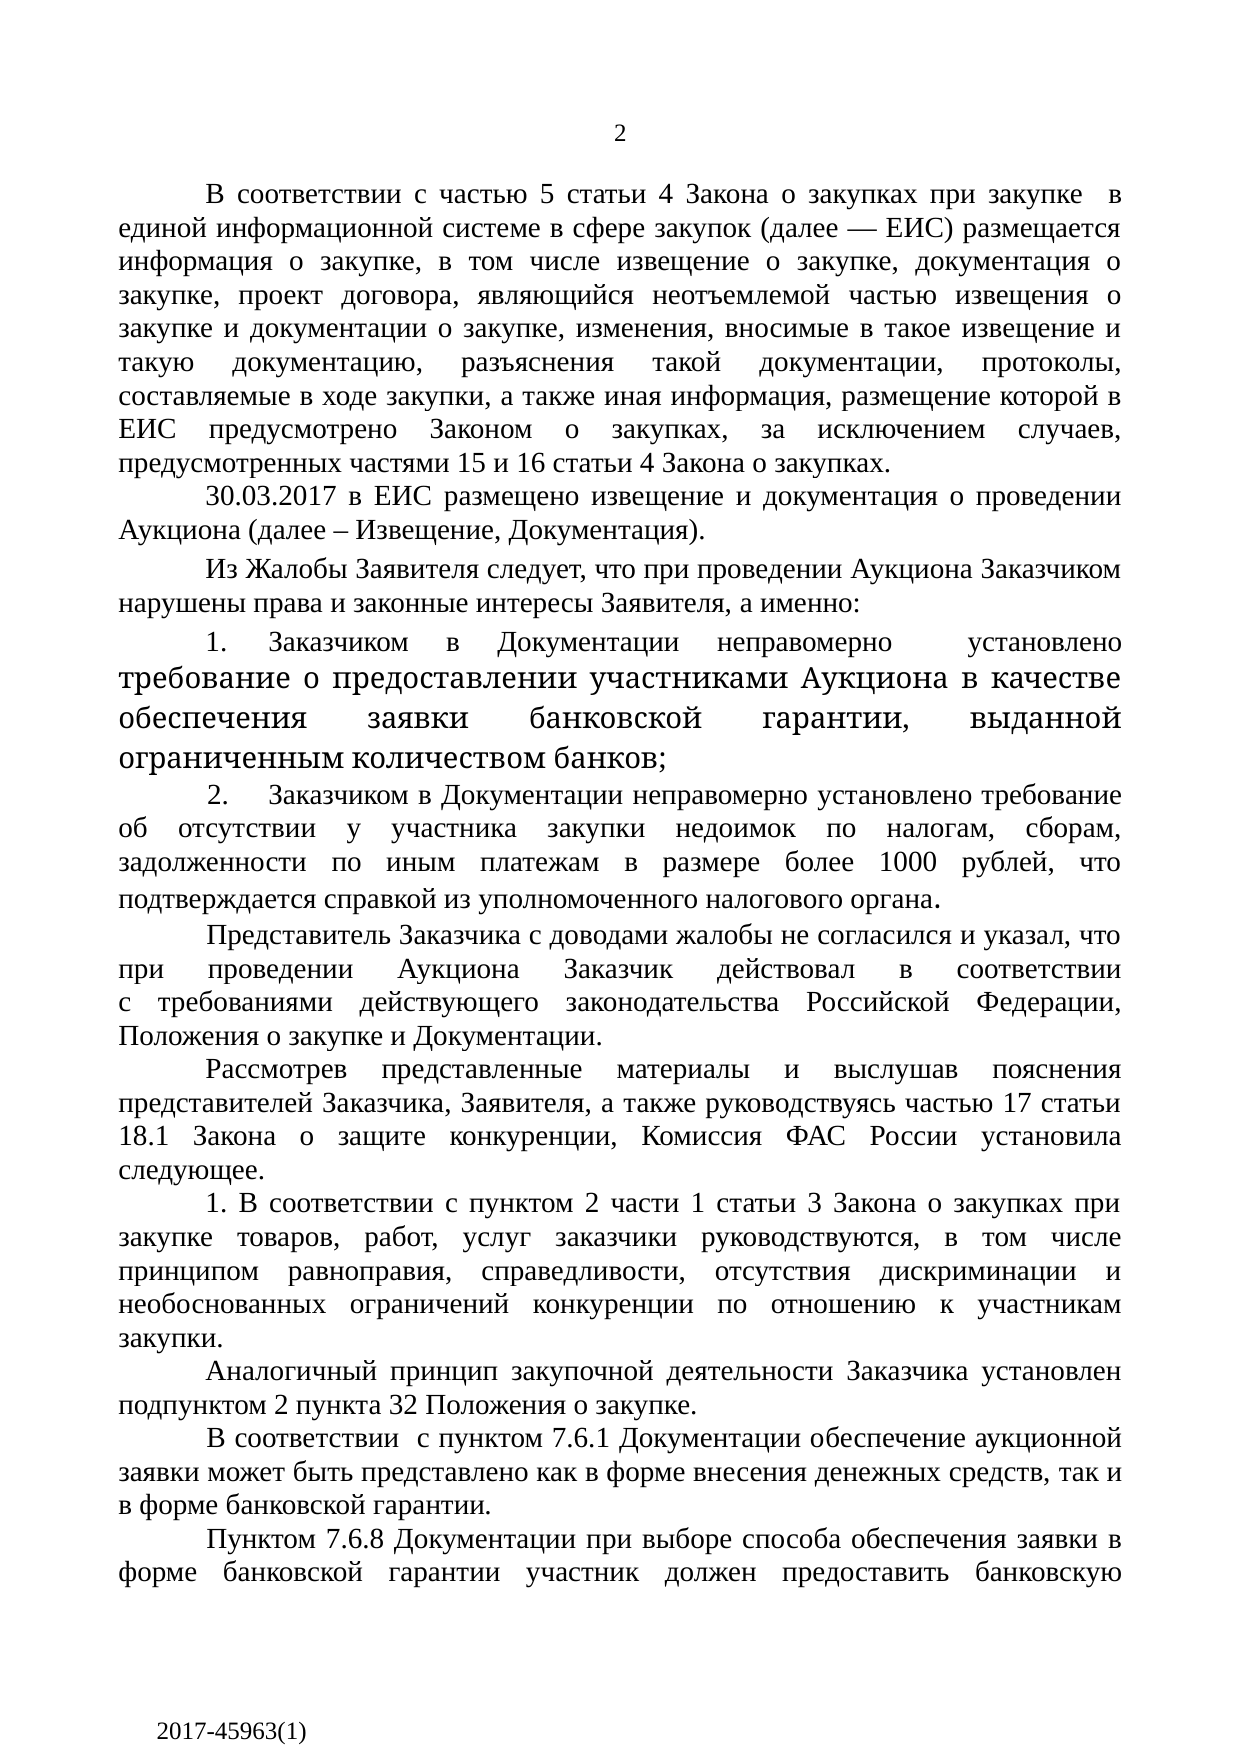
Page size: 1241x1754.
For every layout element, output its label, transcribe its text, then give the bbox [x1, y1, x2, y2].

text В соответствии с пунктом 7.6.1 Документации обеспечение аукционной заявки может быть представлено как в форме внесения денежных средств, так и в форме банковской гарантии. [118, 1420, 1122, 1521]
text Пунктом 7.6.8 Документации при выборе способа обеспечения заявки в форме банковской гарантии участник должен предоставить банковскую [118, 1521, 1122, 1588]
text Рассмотрев представленные материалы и выслушав пояснения представителей Заказчика, Заявителя, а также руководствуясь частью 17 статьи 18.1 Закона о защите конкуренции, Комиссия ФАС России установила следующее. [118, 1051, 1122, 1186]
text 1. В соответствии с пунктом 2 части 1 статьи 3 Закона о закупках при закупке товаров, работ, услуг заказчики руководствуются, в том числе принципом равноправия, справедливости, отсутствия дискриминации и необоснованных ограничений конкуренции по отношению к участникам закупки. [118, 1186, 1122, 1353]
text Аналогичный принцип закупочной деятельности Заказчика установлен подпунктом 2 пункта 32 Положения о закупке. [118, 1353, 1122, 1420]
list Заказчиком в Документации неправомерно установлено требование о предоставлении участниками Аукциона в качестве обеспечения заявки банковской гарантии, выданной ограниченным количеством банков; [118, 624, 1122, 777]
text Представитель Заказчика с доводами жалобы не согласился и указал, что при проведении Аукциона Заказчик действовал в соответствии с требованиями действующего законодательства Российской Федерации, Положения о закупке и Документации. [118, 917, 1122, 1051]
text В соответствии с частью 5 статьи 4 Закона о закупках при закупке в единой информационной системе в сфере закупок (далее — ЕИС) размещается информация о закупке, в том числе извещение о закупке, документация о закупке, проект договора, являющийся неотъемлемой частью извещения о закупке и документации о закупке, изменения, вносимые в такое извещение и такую документацию, разъяснения такой документации, протоколы, составляемые в ходе закупки, а также иная информация, размещение которой в ЕИС предусмотрено Законом о закупках, за исключением случаев, предусмотренных частями 15 и 16 статьи 4 Закона о закупках. [118, 176, 1122, 478]
text 30.03.2017 в ЕИС размещено извещение и документация о проведении Аукциона (далее – Извещение, Документация). [118, 478, 1122, 545]
text Из Жалобы Заявителя следует, что при проведении Аукциона Заказчиком нарушены права и законные интересы Заявителя, а именно: [118, 551, 1122, 618]
list Заказчиком в Документации неправомерно установлено требование об отсутствии у участника закупки недоимок по налогам, сборам, задолженности по иным платежам в размере более 1000 рублей, что подтверждается справкой из уполномоченного налогового органа. [118, 777, 1122, 917]
